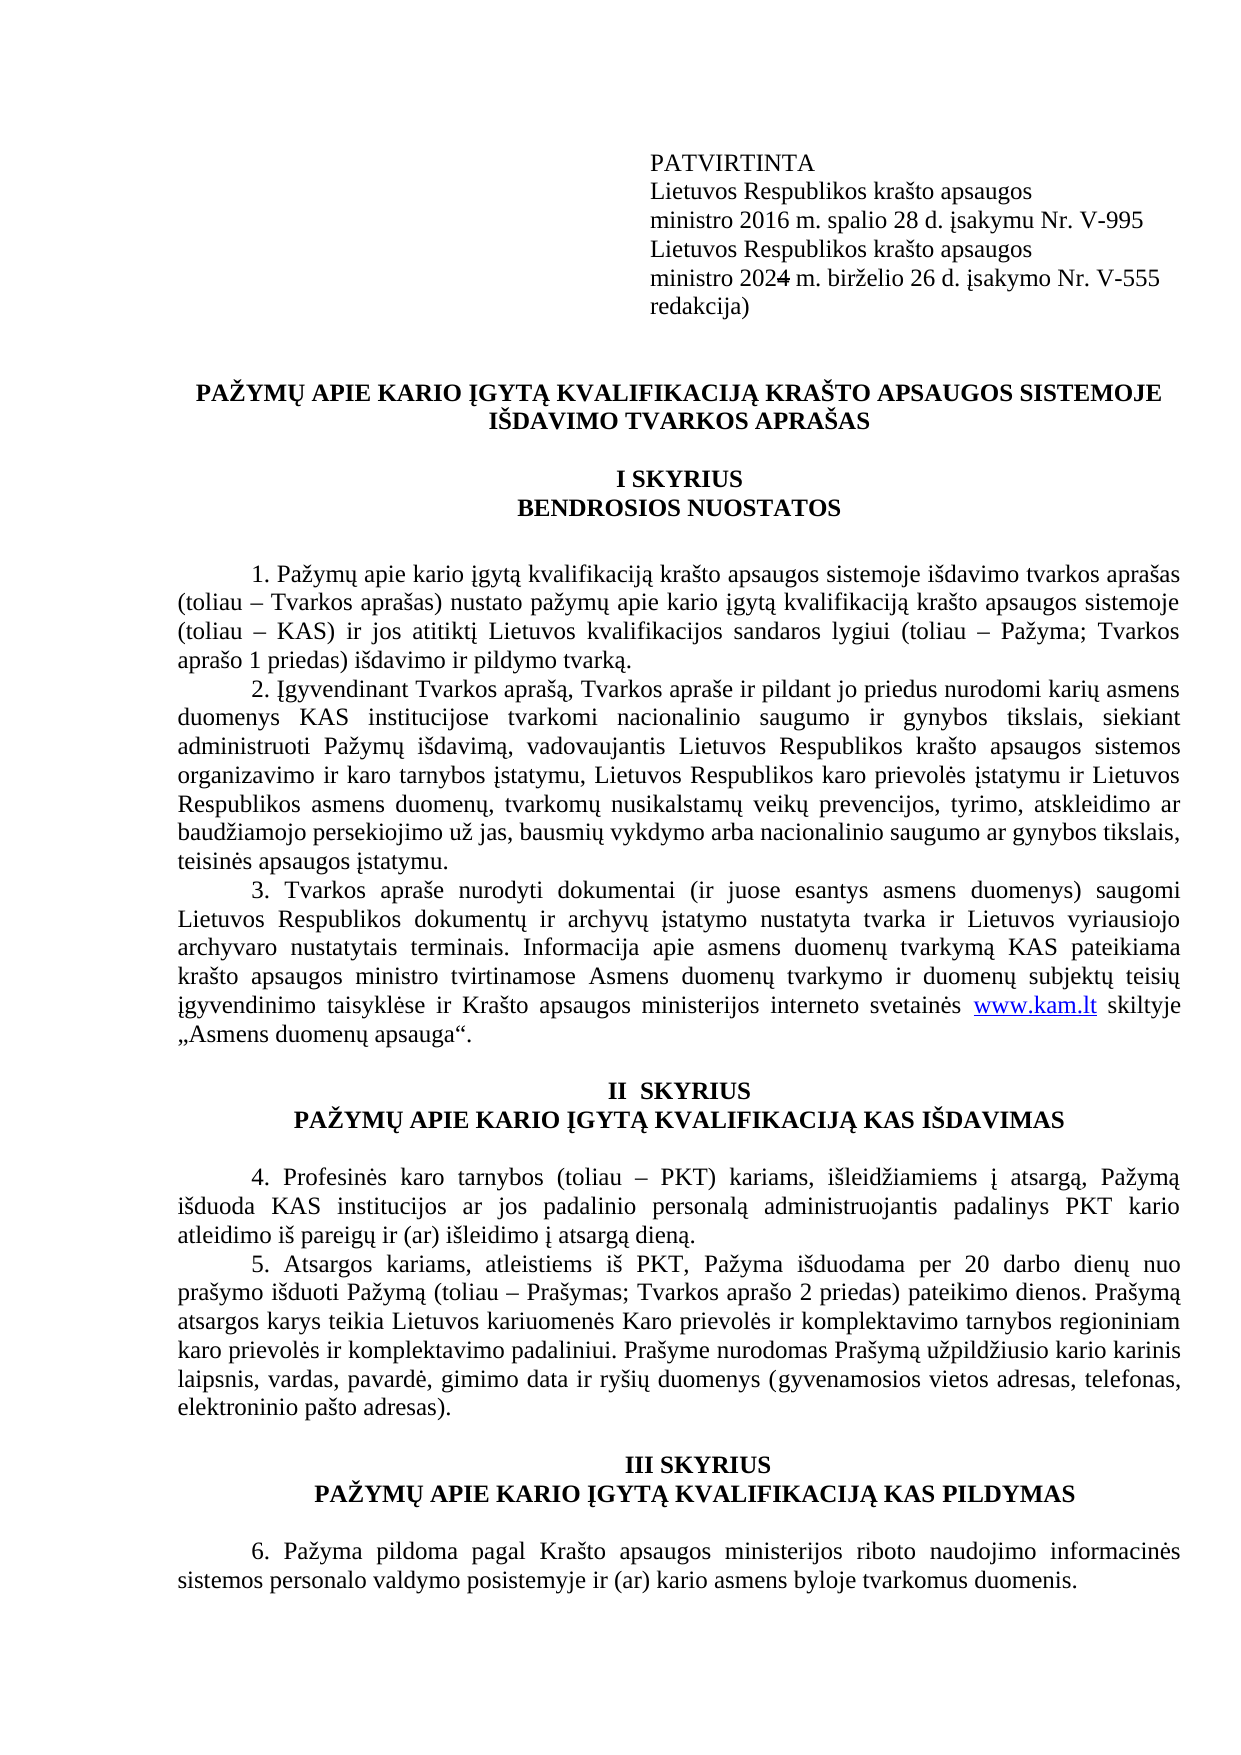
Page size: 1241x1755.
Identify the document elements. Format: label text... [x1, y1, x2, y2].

text 2. Įgyvendinant Tvarkos aprašą, Tvarkos apraše ir pildant jo priedus nurodomi karių asmens duomenys KAS institucijose tvarkomi nacionalinio saugumo ir gynybos tikslais, siekiant administruoti Pažymų išdavimą, vadovaujantis Lietuvos Respublikos krašto apsaugos sistemos organizavimo ir karo tarnybos įstatymu, Lietuvos Respublikos karo prievolės įstatymu ir Lietuvos Respublikos asmens duomenų, tvarkomų nusikalstamų veikų prevencijos, tyrimo, atskleidimo ar baudžiamojo persekiojimo už jas, bausmių vykdymo arba nacionalinio saugumo ar gynybos tikslais, teisinės apsaugos įstatymu. [177, 674, 1181, 875]
text BENDROSIOS NUOSTATOS [177, 493, 1181, 521]
text PAŽYMŲ APIE KARIO ĮGYTĄ KVALIFIKACIJĄ KAS IŠDAVIMAS [177, 1105, 1181, 1134]
text ministro 2016 m. spalio 28 d. įsakymu Nr. V-995 [177, 205, 1181, 234]
text Lietuvos Respublikos krašto apsaugos [177, 234, 1181, 263]
text I SKYRIUS [177, 464, 1181, 493]
text III SKYRIUS [214, 1450, 1181, 1479]
text 3. Tvarkos apraše nurodyti dokumentai (ir juose esantys asmens duomenys) saugomi Lietuvos Respublikos dokumentų ir archyvų įstatymo nustatyta tvarka ir Lietuvos vyriausiojo archyvaro nustatytais terminais. Informacija apie asmens duomenų tvarkymą KAS pateikiama krašto apsaugos ministro tvirtinamose Asmens duomenų tvarkymo ir duomenų subjektų teisių įgyvendinimo taisyklėse ir Krašto apsaugos ministerijos interneto svetainės www.kam.lt skiltyje „Asmens duomenų apsauga“. [177, 875, 1181, 1047]
text 1. Pažymų apie kario įgytą kvalifikaciją krašto apsaugos sistemoje išdavimo tvarkos aprašas (toliau – Tvarkos aprašas) nustato pažymų apie kario įgytą kvalifikaciją krašto apsaugos sistemoje (toliau – KAS) ir jos atitiktį Lietuvos kvalifikacijos sandaros lygiui (toliau – Pažyma; Tvarkos aprašo 1 priedas) išdavimo ir pildymo tvarką. [177, 559, 1181, 674]
text II SKYRIUS [177, 1076, 1181, 1105]
text 4. Profesinės karo tarnybos (toliau – PKT) kariams, išleidžiamiems į atsargą, Pažymą išduoda KAS institucijos ar jos padalinio personalą administruojantis padalinys PKT kario atleidimo iš pareigų ir (ar) išleidimo į atsargą dieną. [177, 1162, 1181, 1249]
text 6. Pažyma pildoma pagal Krašto apsaugos ministerijos riboto naudojimo informacinės sistemos personalo valdymo posistemyje ir (ar) kario asmens byloje tvarkomus duomenis. [177, 1536, 1181, 1594]
text PATVIRTINTA [177, 148, 1181, 176]
text redakcija) [177, 291, 1181, 320]
text PAŽYMŲ APIE KARIO ĮGYTĄ KVALIFIKACIJĄ KRAŠTO APSAUGOS SISTEMOJE IŠDAVIMO TVARKOS APRAŠAS [177, 378, 1181, 435]
text PAŽYMŲ APIE KARIO ĮGYTĄ KVALIFIKACIJĄ KAS PILDYMAS [214, 1479, 1181, 1507]
text ministro 2024 m. birželio 26 d. įsakymo Nr. V-555 [177, 263, 1181, 291]
text Lietuvos Respublikos krašto apsaugos [177, 176, 1181, 205]
text 5. Atsargos kariams, atleistiems iš PKT, Pažyma išduodama per 20 darbo dienų nuo prašymo išduoti Pažymą (toliau – Prašymas; Tvarkos aprašo 2 priedas) pateikimo dienos. Prašymą atsargos karys teikia Lietuvos kariuomenės Karo prievolės ir komplektavimo tarnybos regioniniam karo prievolės ir komplektavimo padaliniui. Prašyme nurodomas Prašymą užpildžiusio kario karinis laipsnis, vardas, pavardė, gimimo data ir ryšių duomenys (gyvenamosios vietos adresas, telefonas, elektroninio pašto adresas). [177, 1249, 1181, 1421]
